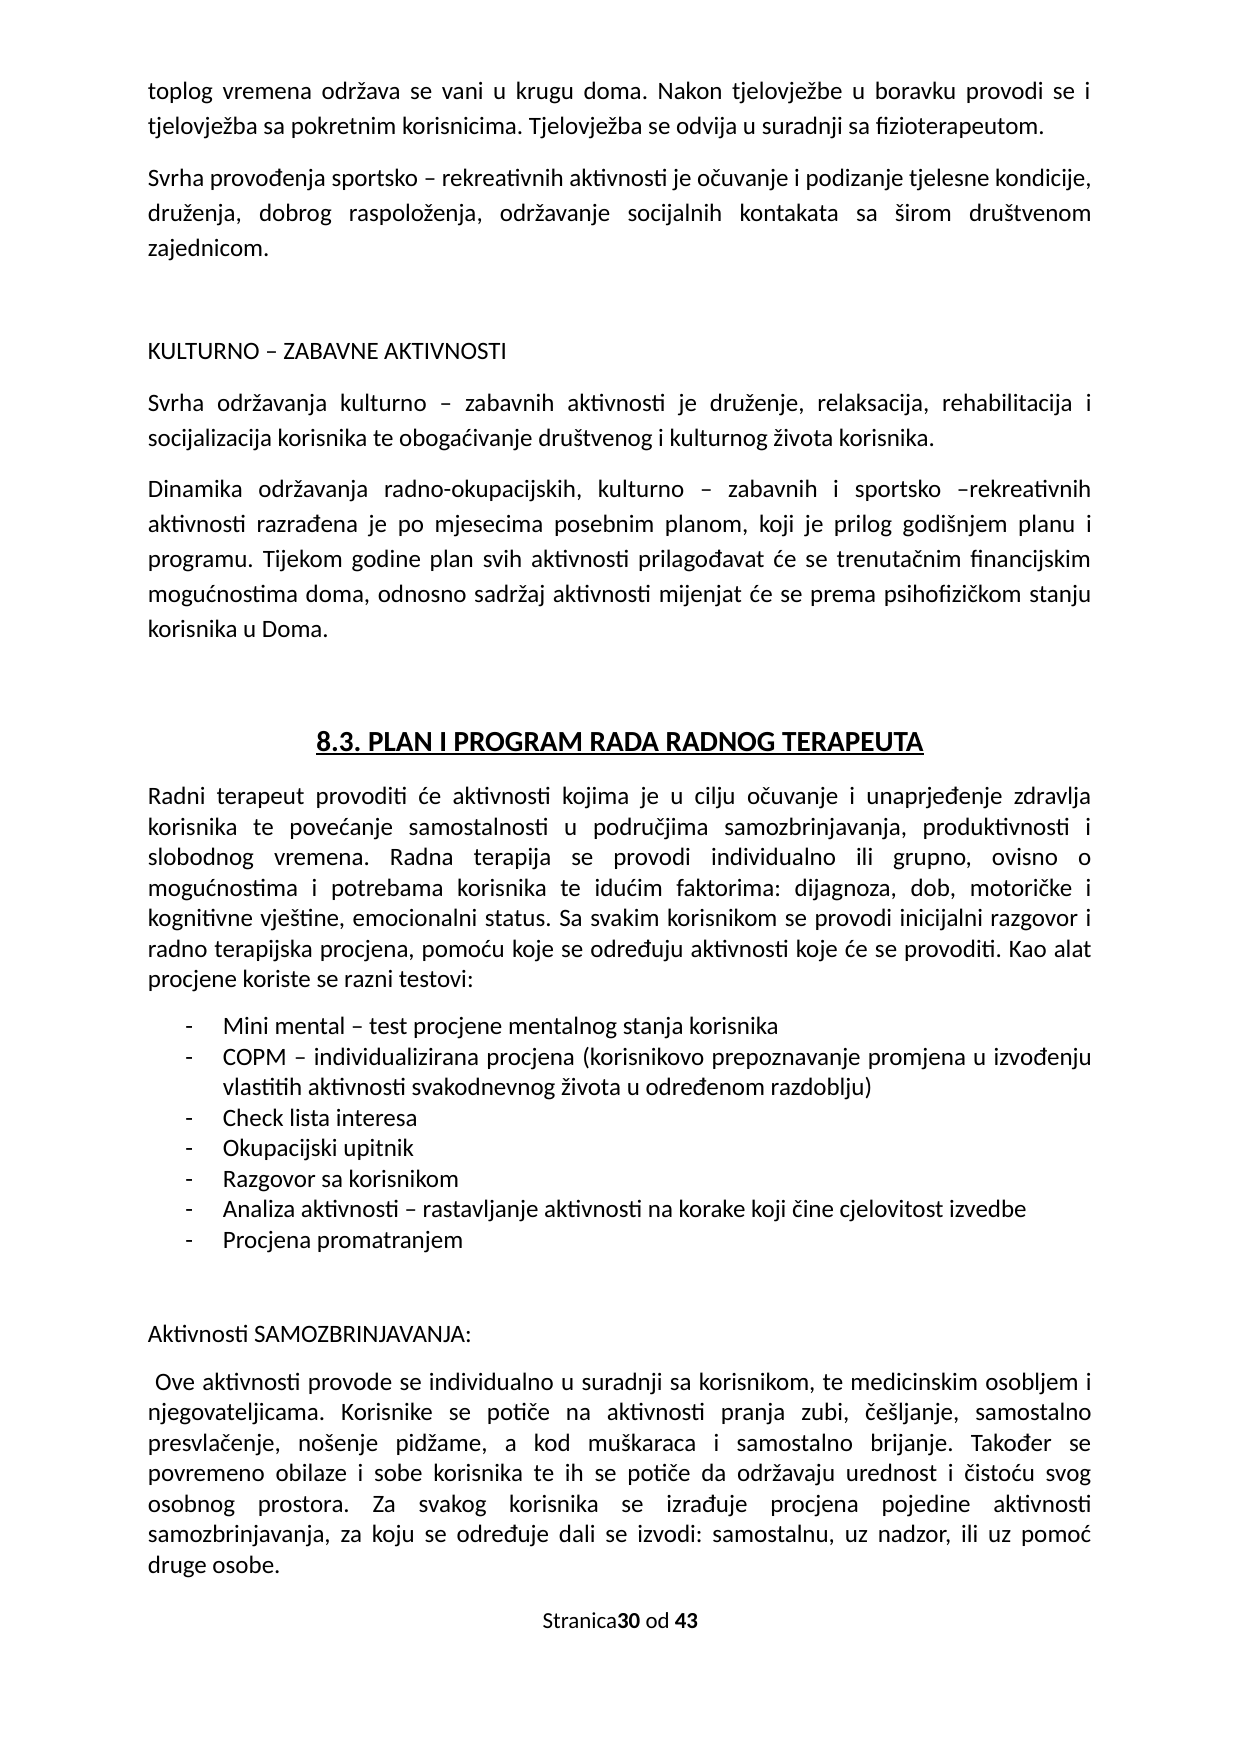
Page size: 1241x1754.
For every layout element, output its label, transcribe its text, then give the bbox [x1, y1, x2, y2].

text Radni terapeut provoditi će aktivnosti kojima je u cilju očuvanje i unaprjeđenje zdravlja korisnika te povećanje samostalnosti u područjima samozbrinjavanja, produktivnosti i slobodnog vremena. Radna terapija se provodi individualno ili grupno, ovisno o mogućnostima i potrebama korisnika te idućim faktorima: dijagnoza, dob, motoričke i kognitivne vještine, emocionalni status. Sa svakim korisnikom se provodi inicijalni razgovor i radno terapijska procjena, pomoću koje se određuju aktivnosti koje će se provoditi. Kao alat procjene koriste se razni testovi: [148, 780, 1093, 994]
text 8.3. PLAN I PROGRAM RADA RADNOG TERAPEUTA [148, 723, 1093, 758]
text Dinamika održavanja radno-okupacijskih, kulturno – zabavnih i sportsko –rekreativnih aktivnosti razrađena je po mjesecima posebnim planom, koji je prilog godišnjem planu i programu. Tijekom godine plan svih aktivnosti prilagođavat će se trenutačnim financijskim mogućnostima doma, odnosno sadržaj aktivnosti mijenjat će se prema psihofizičkom stanju korisnika u Doma. [148, 473, 1093, 644]
text Svrha provođenja sportsko – rekreativnih aktivnosti je očuvanje i podizanje tjelesne kondicije, druženja, dobrog raspoloženja, održavanje socijalnih kontakata sa širom društvenom zajednicom. [148, 162, 1093, 262]
list Analiza aktivnosti – rastavljanje aktivnosti na korake koji čine cjelovitost izvedbe [185, 1194, 1093, 1224]
text toplog vremena održava se vani u krugu doma. Nakon tjelovježbe u boravku provodi se i tjelovježba sa pokretnim korisnicima. Tjelovježba se odvija u suradnji sa fizioterapeutom. [148, 75, 1093, 141]
list Okupacijski upitnik [185, 1133, 1093, 1163]
text Svrha održavanja kulturno – zabavnih aktivnosti je druženje, relaksacija, rehabilitacija i socijalizacija korisnika te obogaćivanje društvenog i kulturnog života korisnika. [148, 387, 1093, 452]
text Ove aktivnosti provode se individualno u suradnji sa korisnikom, te medicinskim osobljem i njegovateljicama. Korisnike se potiče na aktivnosti pranja zubi, češljanje, samostalno presvlačenje, nošenje pidžame, a kod muškaraca i samostalno brijanje. Također se povremeno obilaze i sobe korisnika te ih se potiče da održavaju urednost i čistoću svog osobnog prostora. Za svakog korisnika se izrađuje procjena pojedine aktivnosti samozbrinjavanja, za koju se određuje dali se izvodi: samostalnu, uz nadzor, ili uz pomoć druge osobe. [148, 1366, 1093, 1579]
list Razgovor sa korisnikom [185, 1163, 1093, 1194]
list Procjena promatranjem [185, 1224, 1093, 1255]
text KULTURNO – ZABAVNE AKTIVNOSTI [148, 335, 1093, 366]
text Aktivnosti SAMOZBRINJAVANJA: [148, 1318, 1093, 1349]
list COPM – individualizirana procjena (korisnikovo prepoznavanje promjena u izvođenju vlastitih aktivnosti svakodnevnog života u određenom razdoblju) [185, 1041, 1093, 1102]
list Mini mental – test procjene mentalnog stanja korisnika [185, 1011, 1093, 1041]
list Check lista interesa [185, 1102, 1093, 1133]
